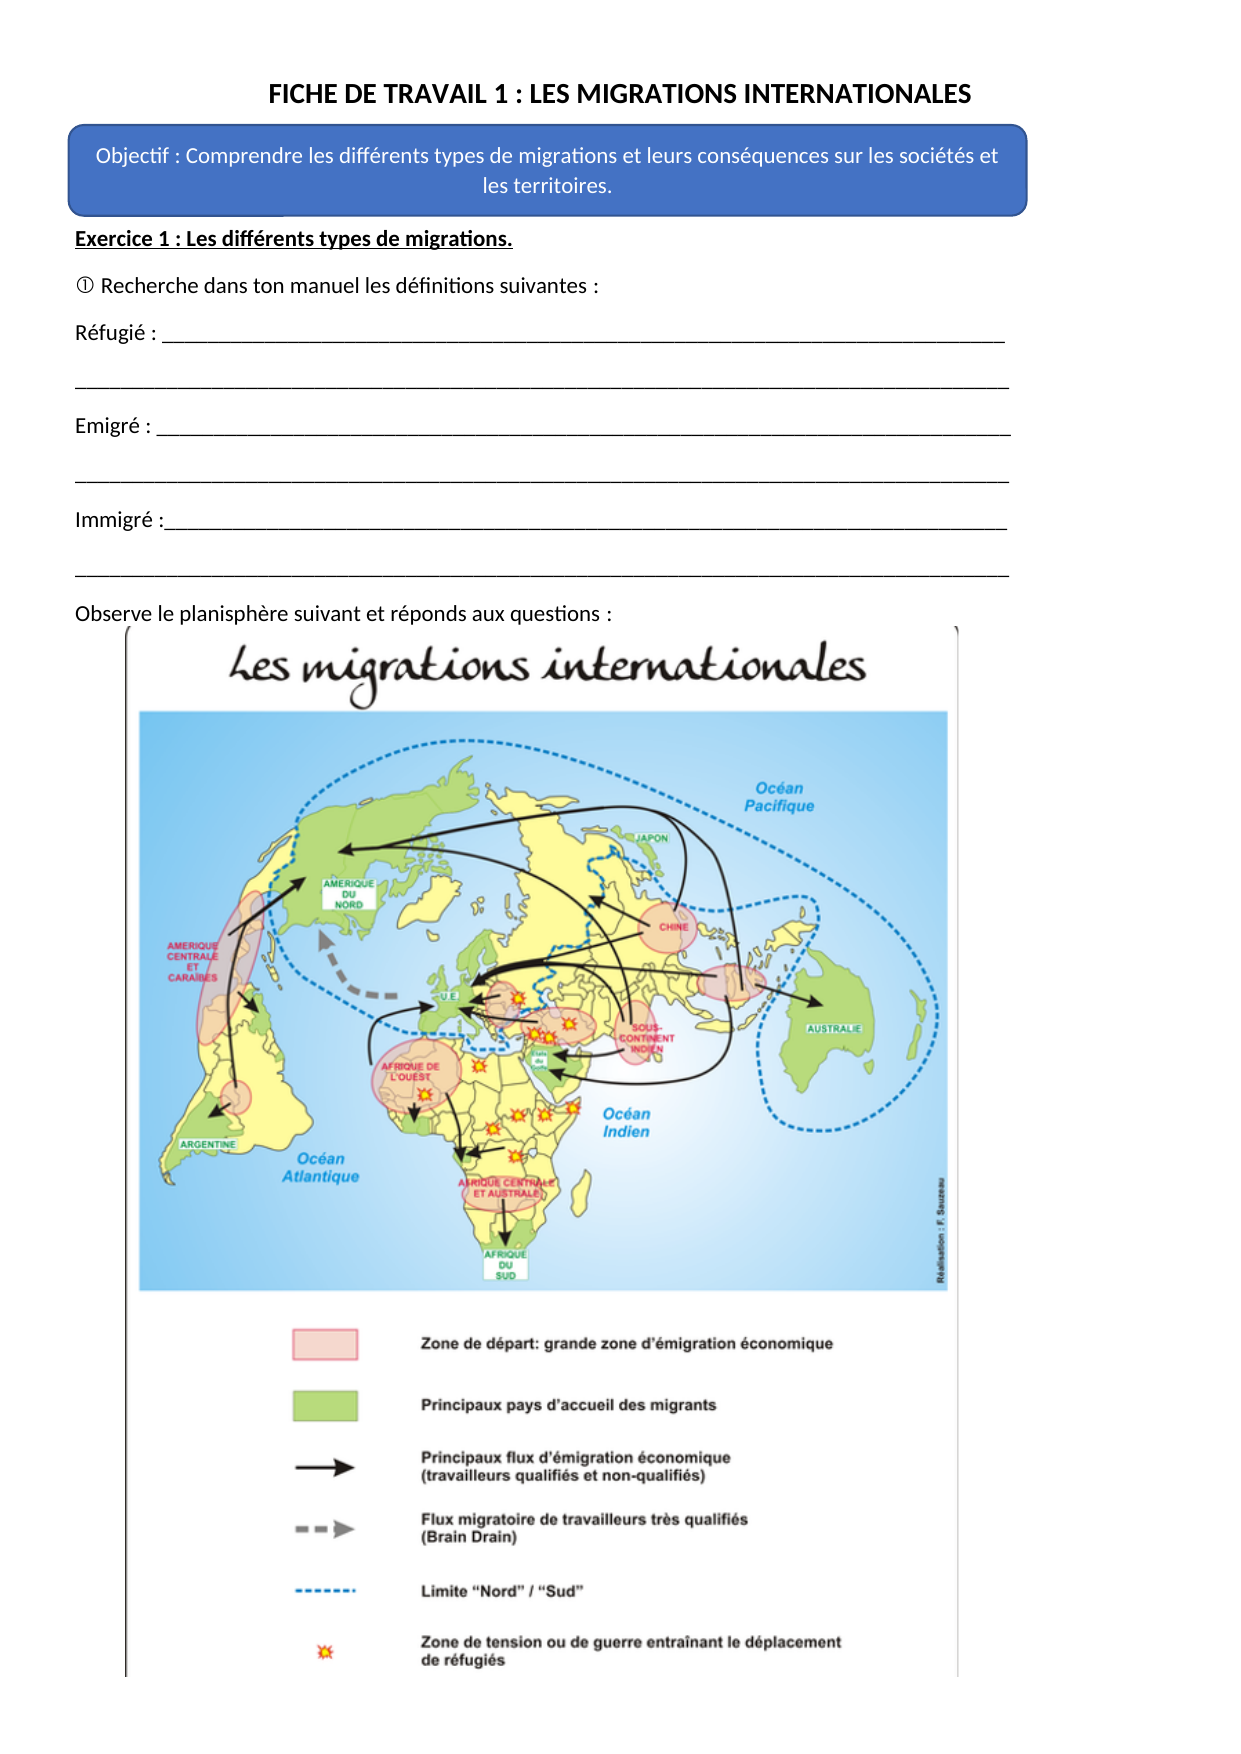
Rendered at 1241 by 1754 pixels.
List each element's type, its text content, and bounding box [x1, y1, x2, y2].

text __________________________________________________________________________________ [75, 552, 1165, 580]
text Exercice 1 : Les différents types de migrations. [75, 224, 1165, 252]
text Réfugié : __________________________________________________________________________ [75, 318, 1165, 346]
text Objectif : Comprendre les différents types de migrations et leurs conséquences sur les sociétés et les territoires. [88, 141, 1007, 199]
text __________________________________________________________________________________ [75, 458, 1165, 486]
picture [125, 626, 959, 1677]
text  Recherche dans ton manuel les définitions suivantes : [75, 271, 1165, 299]
text Emigré : ___________________________________________________________________________ [75, 411, 1165, 439]
text Observe le planisphère suivant et réponds aux questions : [75, 599, 1165, 627]
text __________________________________________________________________________________ [75, 364, 1165, 392]
text FICHE DE TRAVAIL 1 : LES MIGRATIONS INTERNATIONALES [75, 75, 1165, 111]
text Immigré :__________________________________________________________________________ [75, 505, 1165, 533]
